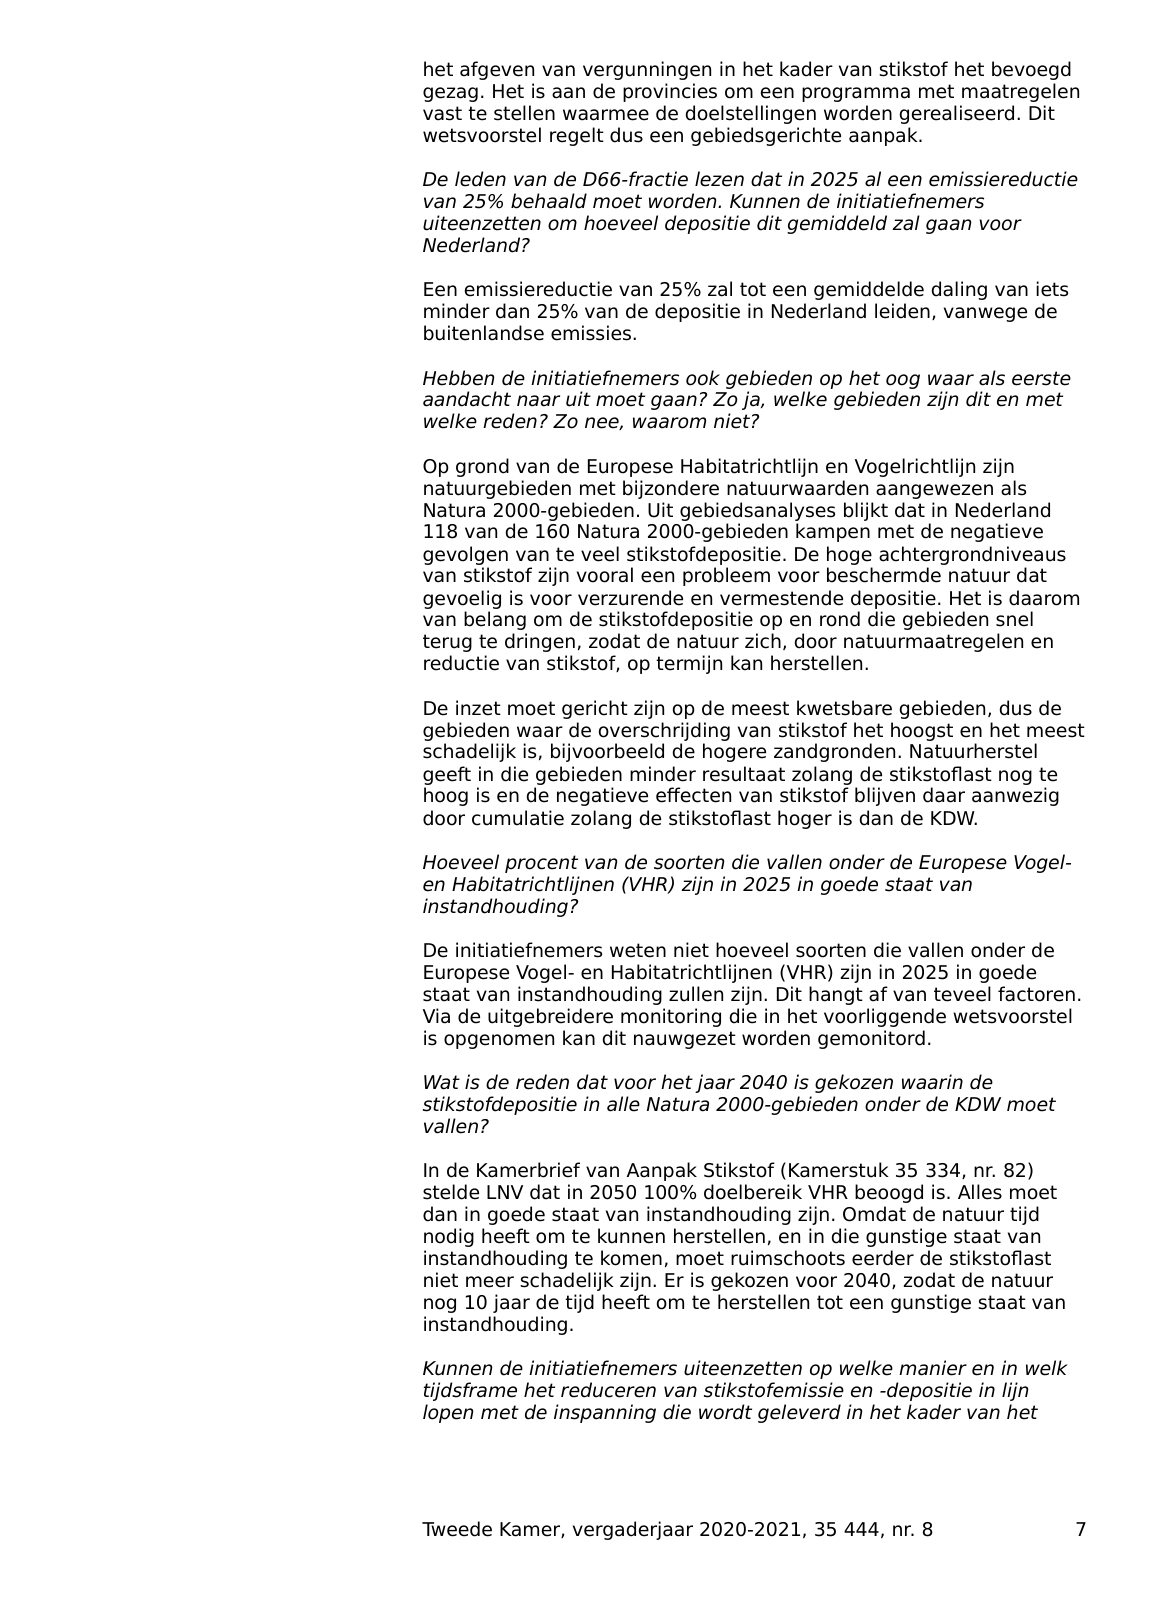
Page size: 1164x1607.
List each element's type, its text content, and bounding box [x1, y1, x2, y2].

text In de Kamerbrief van Aanpak Stikstof (Kamerstuk 35 334, nr. 82) stelde LNV dat in 2050 100% doelbereik VHR beoogd is. Alles moet dan in goede staat van instandhouding zijn. Omdat de natuur tijd nodig heeft om te kunnen herstellen, en in die gunstige staat van instandhouding te komen, moet ruimschoots eerder de stikstoflast niet meer schadelijk zijn. Er is gekozen voor 2040, zodat de natuur nog 10 jaar de tijd heeft om te herstellen tot een gunstige staat van instandhouding. [422, 1160, 1087, 1336]
text De leden van de D66-fractie lezen dat in 2025 al een emissiereductie van 25% behaald moet worden. Kunnen de initiatiefnemers uiteenzetten om hoeveel depositie dit gemiddeld zal gaan voor Nederland? [422, 169, 1087, 257]
text het afgeven van vergunningen in het kader van stikstof het bevoegd gezag. Het is aan de provincies om een programma met maatregelen vast te stellen waarmee de doelstellingen worden gerealiseerd. Dit wetsvoorstel regelt dus een gebiedsgerichte aanpak. [422, 59, 1087, 147]
text De inzet moet gericht zijn op de meest kwetsbare gebieden, dus de gebieden waar de overschrijding van stikstof het hoogst en het meest schadelijk is, bijvoorbeeld de hogere zandgronden. Natuurherstel geeft in die gebieden minder resultaat zolang de stikstoflast nog te hoog is en de negatieve effecten van stikstof blijven daar aanwezig door cumulatie zolang de stikstoflast hoger is dan de KDW. [422, 697, 1087, 829]
text De initiatiefnemers weten niet hoeveel soorten die vallen onder de Europese Vogel- en Habitatrichtlijnen (VHR) zijn in 2025 in goede staat van instandhouding zullen zijn. Dit hangt af van teveel factoren. Via de uitgebreidere monitoring die in het voorliggende wetsvoorstel is opgenomen kan dit nauwgezet worden gemonitord. [422, 940, 1087, 1049]
text Kunnen de initiatiefnemers uiteenzetten op welke manier en in welk tijdsframe het reduceren van stikstofemissie en -depositie in lijn lopen met de inspanning die wordt geleverd in het kader van het [422, 1358, 1087, 1424]
text Hoeveel procent van de soorten die vallen onder de Europese Vogel- en Habitatrichtlijnen (VHR) zijn in 2025 in goede staat van instandhouding? [422, 852, 1087, 917]
text Wat is de reden dat voor het jaar 2040 is gekozen waarin de stikstofdepositie in alle Natura 2000-gebieden onder de KDW moet vallen? [422, 1072, 1087, 1138]
text Hebben de initiatiefnemers ook gebieden op het oog waar als eerste aandacht naar uit moet gaan? Zo ja, welke gebieden zijn dit en met welke reden? Zo nee, waarom niet? [422, 367, 1087, 433]
text Een emissiereductie van 25% zal tot een gemiddelde daling van iets minder dan 25% van de depositie in Nederland leiden, vanwege de buitenlandse emissies. [422, 279, 1087, 345]
text Op grond van de Europese Habitatrichtlijn en Vogelrichtlijn zijn natuurgebieden met bijzondere natuurwaarden aangewezen als Natura 2000-gebieden. Uit gebiedsanalyses blijkt dat in Nederland 118 van de 160 Natura 2000-gebieden kampen met de negatieve gevolgen van te veel stikstofdepositie. De hoge achtergrondniveaus van stikstof zijn vooral een probleem voor beschermde natuur dat gevoelig is voor verzurende en vermestende depositie. Het is daarom van belang om de stikstofdepositie op en rond die gebieden snel terug te dringen, zodat de natuur zich, door natuurmaatregelen en reductie van stikstof, op termijn kan herstellen. [422, 456, 1087, 675]
